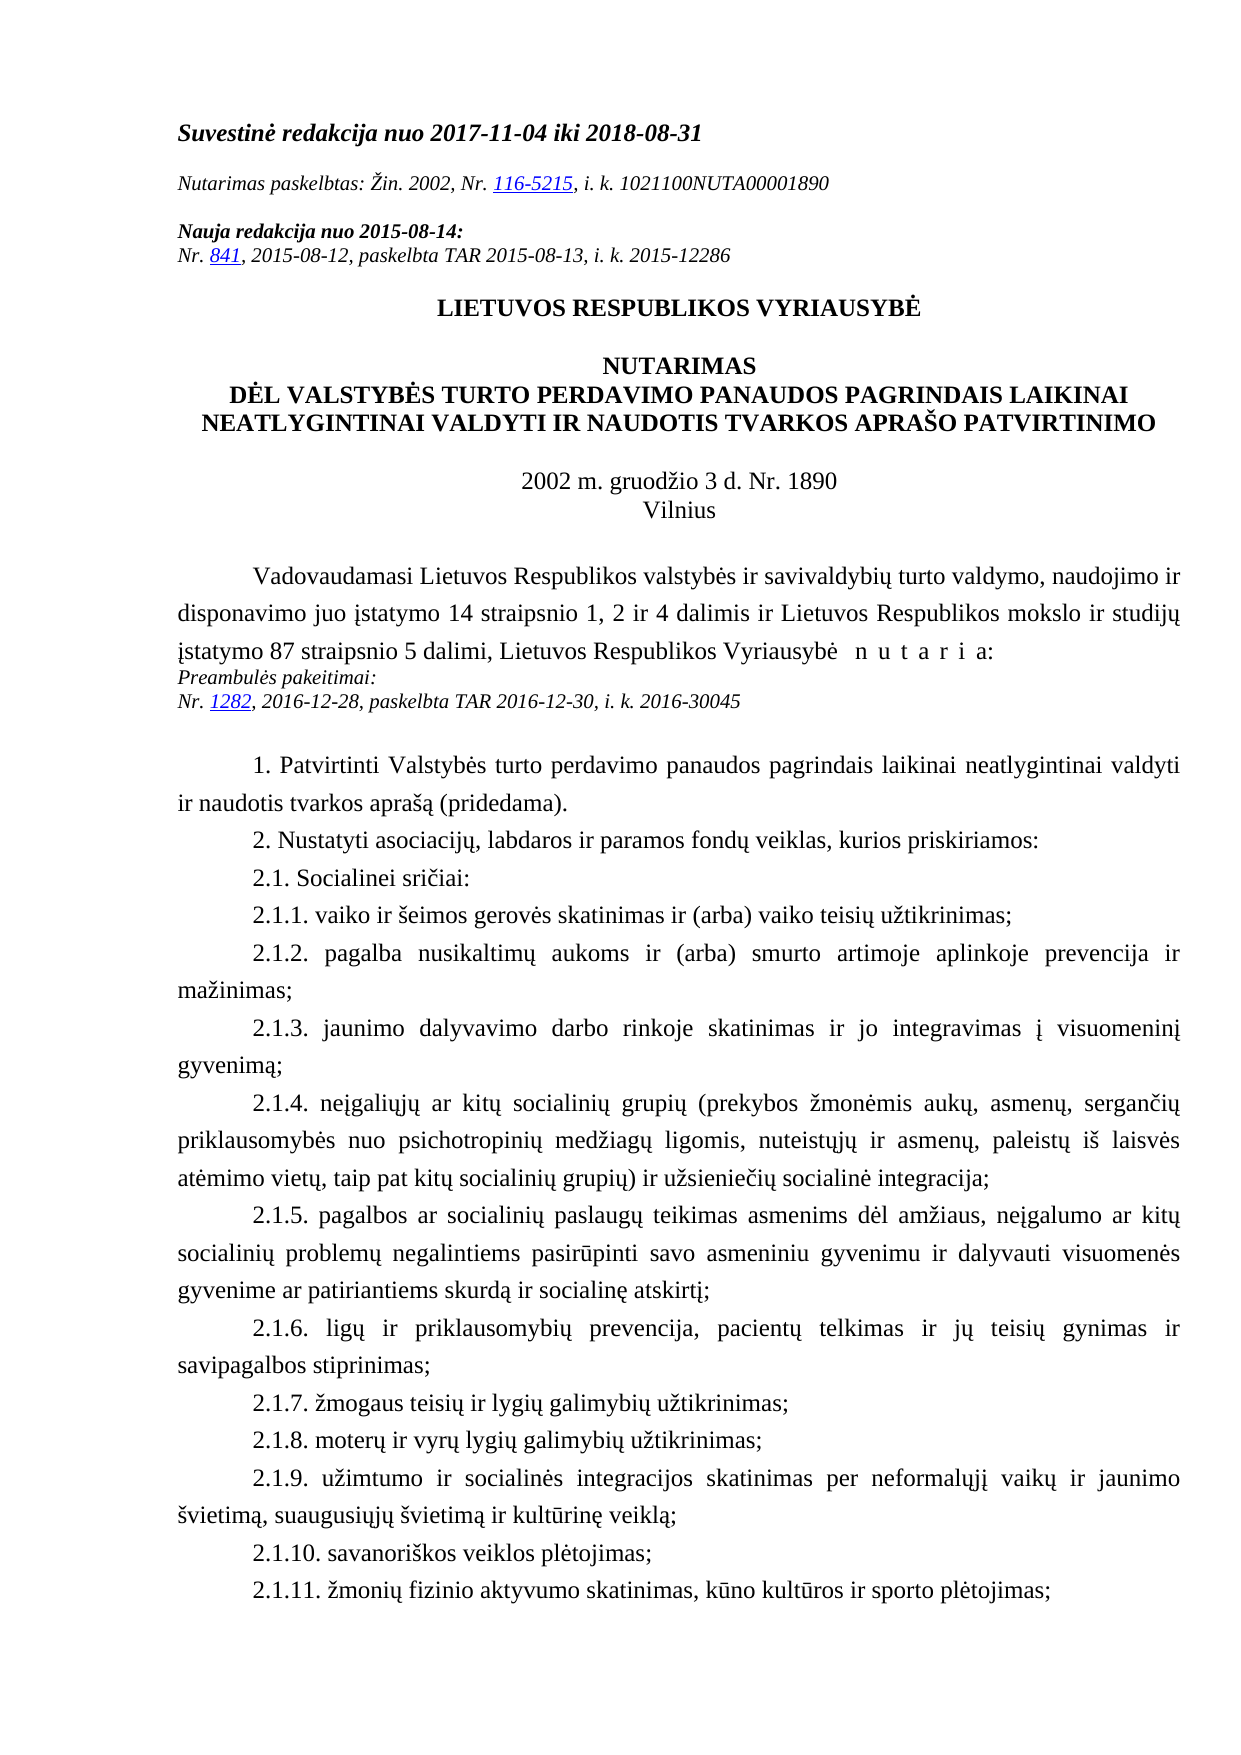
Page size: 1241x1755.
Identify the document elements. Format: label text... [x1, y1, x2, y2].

text 2.1.4. neįgaliųjų ar kitų socialinių grupių (prekybos žmonėmis aukų, asmenų, sergančių priklausomybės nuo psichotropinių medžiagų ligomis, nuteistųjų ir asmenų, paleistų iš laisvės atėmimo vietų, taip pat kitų socialinių grupių) ir užsieniečių socialinė integracija; [177, 1079, 1181, 1192]
text Nr. 841, 2015-08-12, paskelbta TAR 2015-08-13, i. k. 2015-12286 [177, 243, 1181, 267]
text Suvestinė redakcija nuo 2017-11-04 iki 2018-08-31 [177, 118, 1181, 147]
text LIETUVOS RESPUBLIKOS VYRIAUSYBĖ [177, 293, 1181, 322]
text 2.1.6. ligų ir priklausomybių prevencija, pacientų telkimas ir jų teisių gynimas ir savipagalbos stiprinimas; [177, 1304, 1181, 1379]
text 2.1.9. užimtumo ir socialinės integracijos skatinimas per neformalųjį vaikų ir jaunimo švietimą, suaugusiųjų švietimą ir kultūrinę veiklą; [177, 1454, 1181, 1529]
text 2.1. Socialinei sričiai: [177, 854, 1181, 892]
text 2.1.11. žmonių fizinio aktyvumo skatinimas, kūno kultūros ir sporto plėtojimas; [177, 1567, 1181, 1604]
text Nr. 1282, 2016-12-28, paskelbta TAR 2016-12-30, i. k. 2016-30045 [177, 689, 1181, 713]
text 2.1.3. jaunimo dalyvavimo darbo rinkoje skatinimas ir jo integravimas į visuomeninį gyvenimą; [177, 1004, 1181, 1079]
text DĖL VALSTYBĖS TURTO PERDAVIMO PANAUDOS PAGRINDAIS LAIKINAI NEATLYGINTINAI VALDYTI IR NAUDOTIS TVARKOS APRAŠO PATVIRTINIMO [177, 380, 1181, 437]
text 2.1.8. moterų ir vyrų lygių galimybių užtikrinimas; [177, 1417, 1181, 1454]
text Nauja redakcija nuo 2015-08-14: [177, 219, 1181, 243]
text 1. Patvirtinti Valstybės turto perdavimo panaudos pagrindais laikinai neatlygintinai valdyti ir naudotis tvarkos aprašą (pridedama). [177, 742, 1181, 817]
text Vadovaudamasi Lietuvos Respublikos valstybės ir savivaldybių turto valdymo, naudojimo ir disponavimo juo įstatymo 14 straipsnio 1, 2 ir 4 dalimis ir Lietuvos Respublikos mokslo ir studijų įstatymo 87 straipsnio 5 dalimi, Lietuvos Respublikos Vyriausybė nutaria: [177, 552, 1181, 665]
text Nutarimas paskelbtas: Žin. 2002, Nr. 116-5215, i. k. 1021100NUTA00001890 [177, 171, 1181, 195]
text 2.1.10. savanoriškos veiklos plėtojimas; [177, 1529, 1181, 1567]
text 2.1.1. vaiko ir šeimos gerovės skatinimas ir (arba) vaiko teisių užtikrinimas; [177, 892, 1181, 929]
text 2.1.7. žmogaus teisių ir lygių galimybių užtikrinimas; [177, 1379, 1181, 1417]
text 2.1.2. pagalba nusikaltimų aukoms ir (arba) smurto artimoje aplinkoje prevencija ir mažinimas; [177, 929, 1181, 1004]
text 2. Nustatyti asociacijų, labdaros ir paramos fondų veiklas, kurios priskiriamos: [177, 817, 1181, 854]
text Vilnius [177, 495, 1181, 523]
text 2002 m. gruodžio 3 d. Nr. 1890 [177, 466, 1181, 495]
text NUTARIMAS [177, 351, 1181, 380]
text Preambulės pakeitimai: [177, 665, 1181, 689]
text 2.1.5. pagalbos ar socialinių paslaugų teikimas asmenims dėl amžiaus, neįgalumo ar kitų socialinių problemų negalintiems pasirūpinti savo asmeniniu gyvenimu ir dalyvauti visuomenės gyvenime ar patiriantiems skurdą ir socialinę atskirtį; [177, 1192, 1181, 1304]
